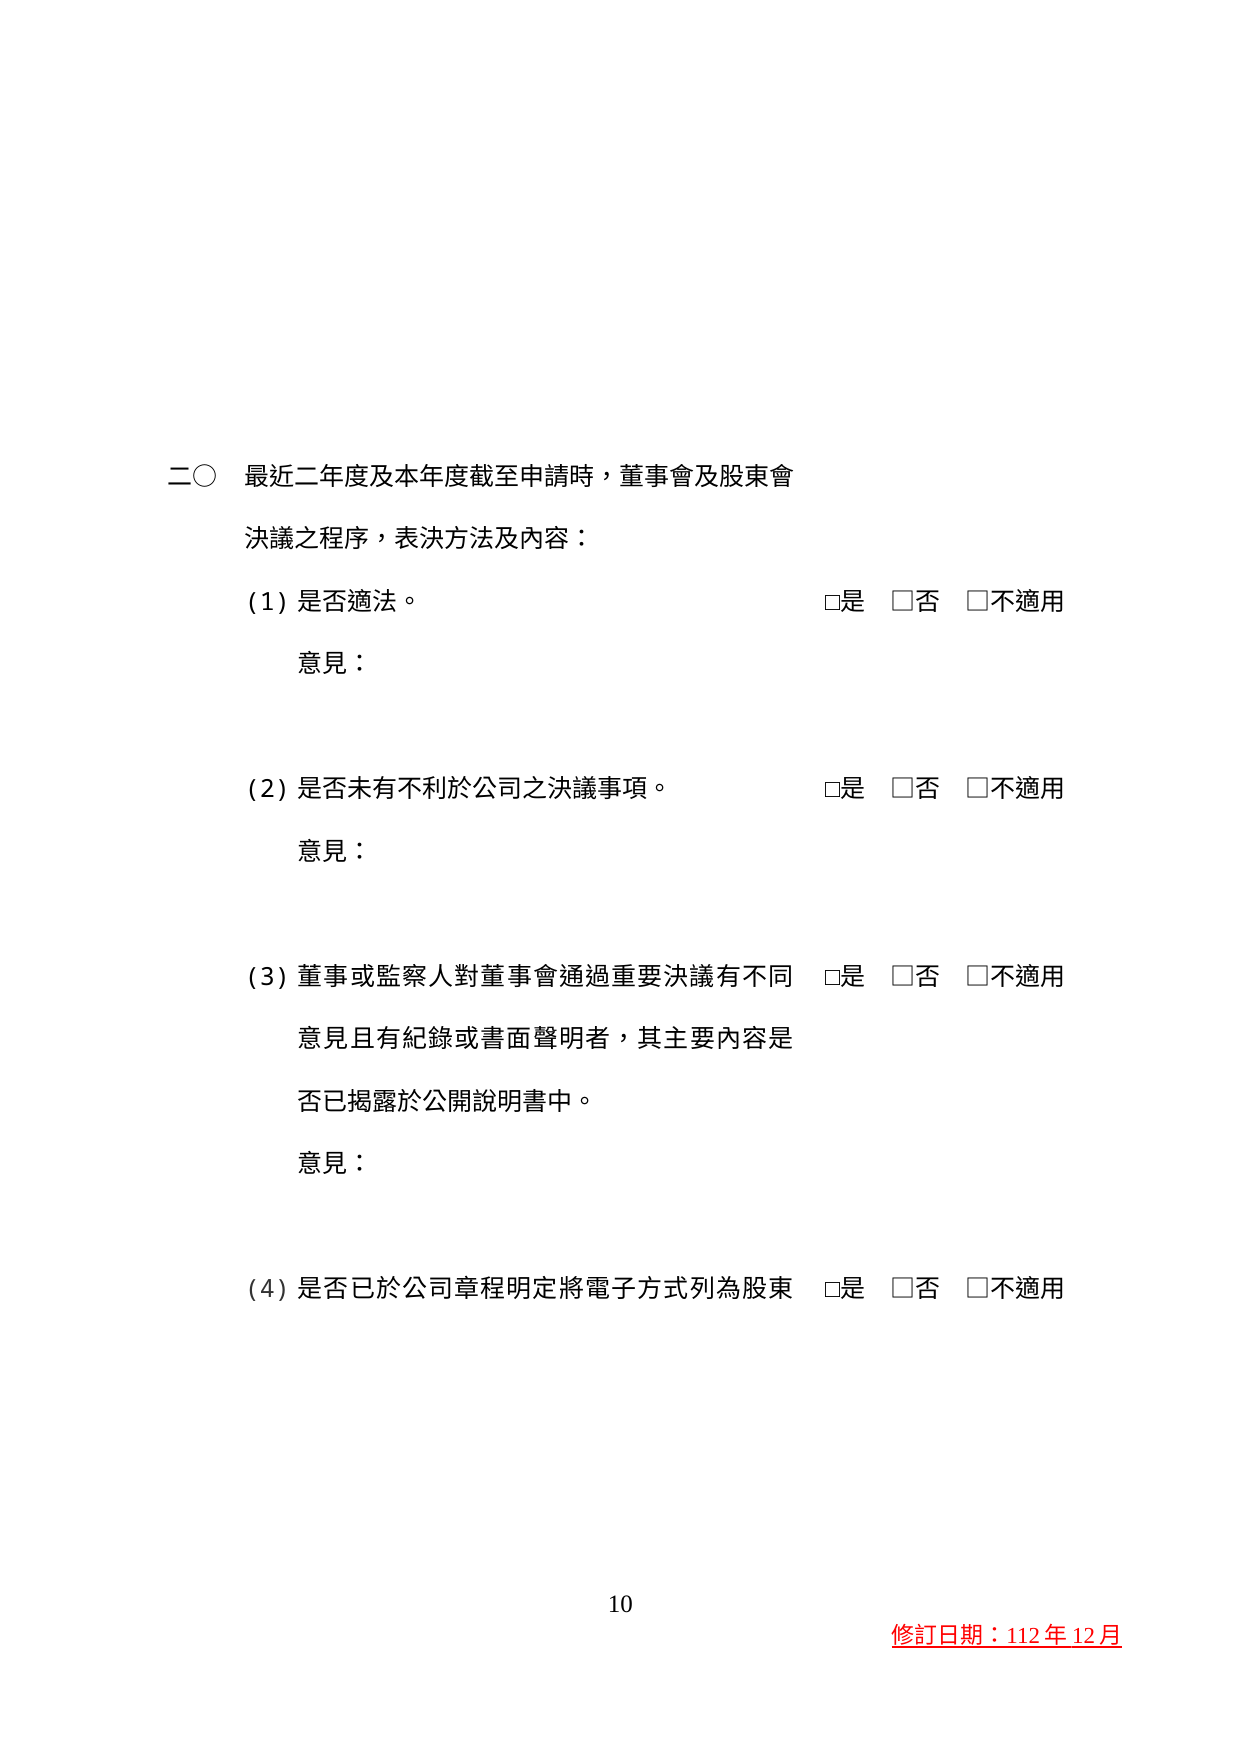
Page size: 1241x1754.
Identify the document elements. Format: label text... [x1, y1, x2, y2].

table_cell □是 □否 □不適用 □是 □否 □不適用 □是 □否 □不適用 □是 □否 □不適用 [806, 433, 1084, 1307]
table_cell [156, 370, 233, 432]
table_cell [806, 370, 1084, 432]
table_cell 發行公司之董事會及相關委員會之運作是否符合下列規定： 依法選任之董事是否五位以上且非為單一性別，其中獨立董事是否不低於三席且不少於董事席次三分之一，其董事是否未有違反證券交易法第二十六條規定，經通知補足持股尚未補足之情事。 意見： 公司章程是否已載明董事選舉，應採候選人提名制度。 意見： 獨立董事是否符合「公開發行公司獨立董事設置及應遵循事項辦法」所訂條件。 意見： 董事間是否有超過半數之席次未具有配偶、二親等以內之親屬或同一法人之代表人之關係。 意見： 公司章程是否已載明應設置審計委員會，審計委員會是否由全體獨立董事組成，其人數不得少於三人，其中一人為召集人，審計委員會及其獨立董事成員職權之行使及相關事項，是否符合「公開發行公司審計委員會行使職權辦法」。 意見： 薪資報酬委員會之設置及職權行使是否符合「股票上市或於證券商營業處所買賣公司薪資報酬委員會設置及行使職權辦法」。 意見： [233, 370, 806, 432]
table_cell 二○ [156, 433, 233, 1307]
table_cell 最近二年度及本年度截至申請時，董事會及股東會決議之程序，表決方法及內容： 是否適法。 意見： 是否未有不利於公司之決議事項。 意見： 董事或監察人對董事會通過重要決議有不同意見且有紀錄或書面聲明者，其主要內容是否已揭露於公開說明書中。 意見： 是否已於公司章程明定將電子方式列為股東表決權行使管道之一。 意見： [233, 433, 806, 1307]
